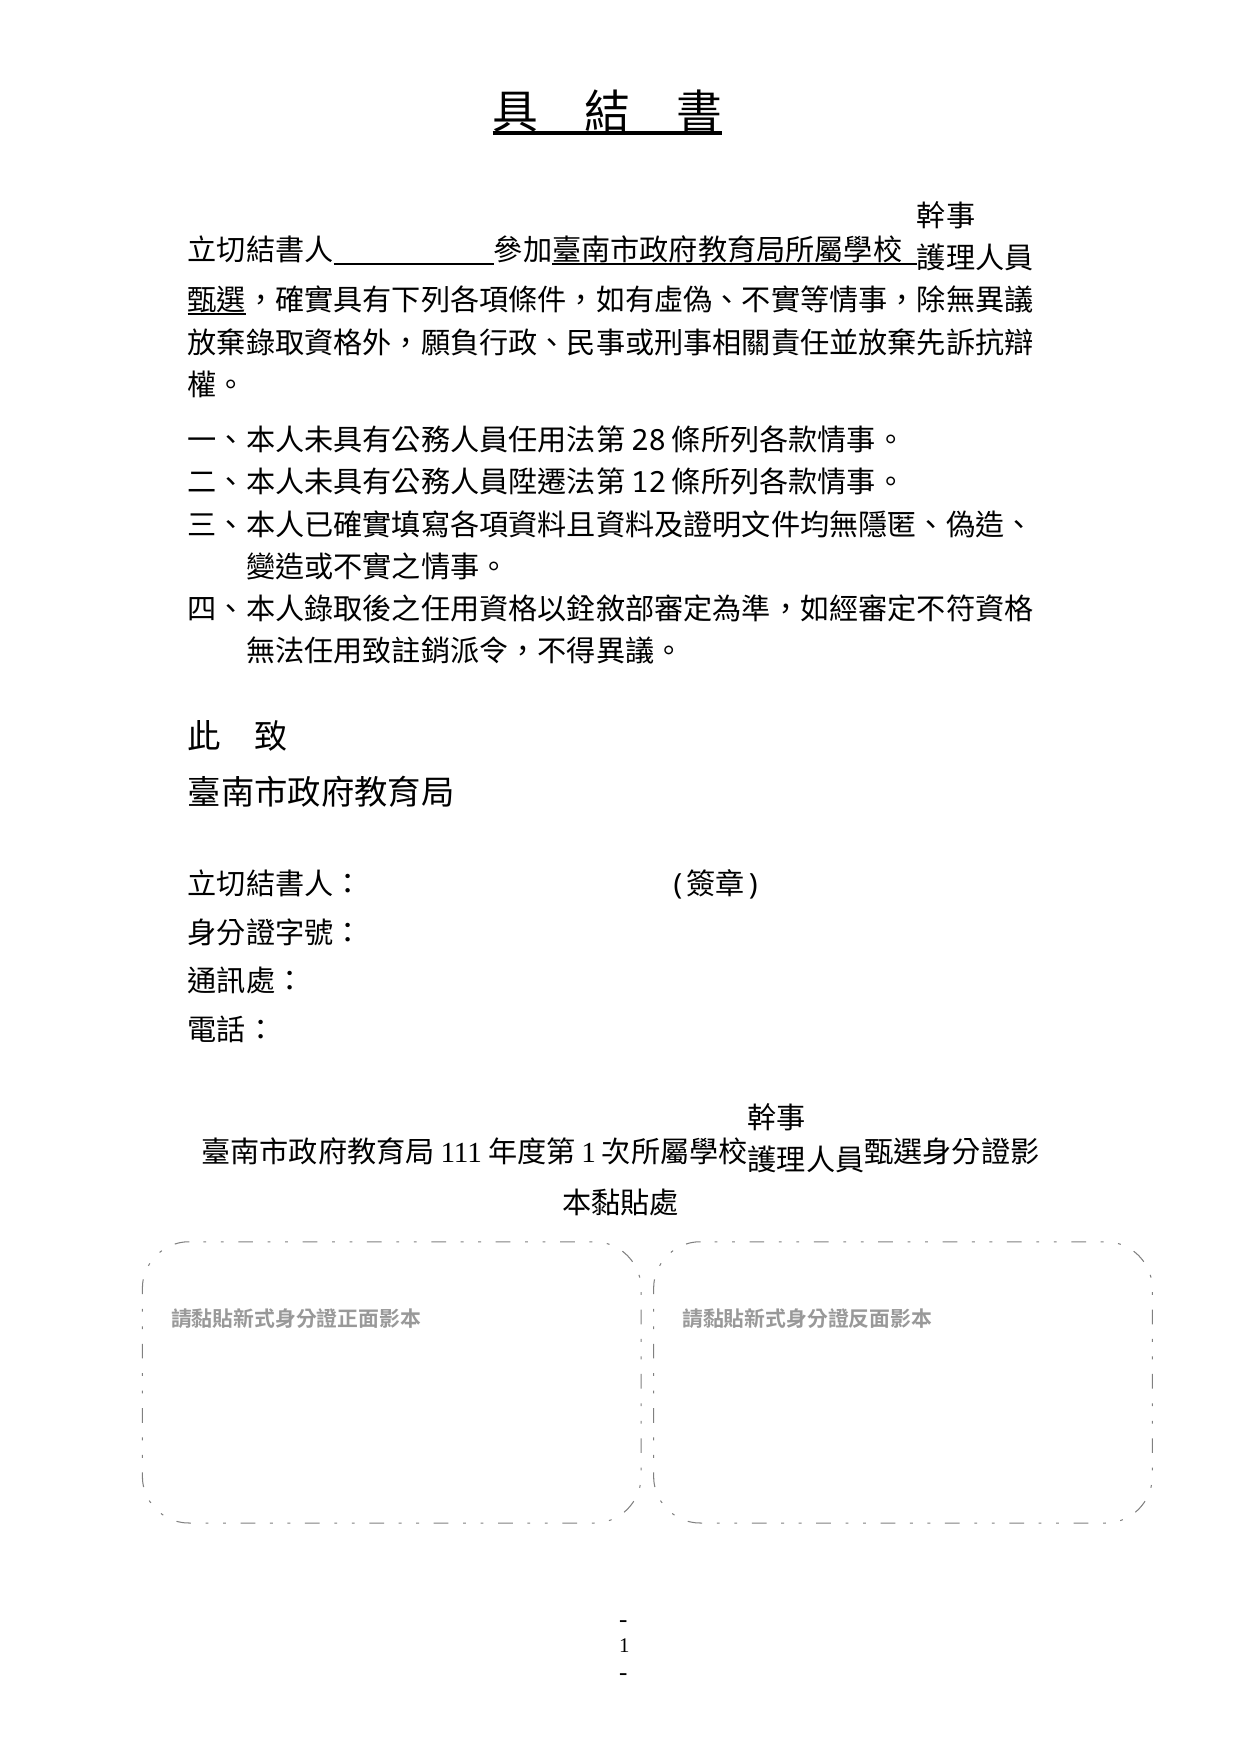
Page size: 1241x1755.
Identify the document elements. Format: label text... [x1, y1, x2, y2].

text 立切結書人： (簽章) [187, 861, 1053, 903]
text 立切結書人 參加臺南市政府教育局所屬學校 幹事 護理人員甄選，確實具有下列各項條件，如有虛偽、不實等情事，除無異議放棄錄取資格外，願負行政、民事或刑事相關責任並放棄先訴抗辯權。 [187, 192, 1053, 404]
text 具 結 書 [161, 75, 1053, 141]
text 二、本人未具有公務人員陞遷法第12條所列各款情事。 [187, 459, 1053, 501]
text 通訊處： [187, 958, 1053, 1000]
text 臺南市政府教育局111年度第1次所屬學校幹事 護理人員甄選身分證影本黏貼處 [187, 1094, 1053, 1221]
text 三、本人已確實填寫各項資料且資料及證明文件均無隱匿、偽造、變造或不實之情事。 [187, 501, 1053, 586]
text 此 致 [187, 710, 1053, 758]
text 身分證字號： [187, 909, 1053, 952]
text 電話： [187, 1006, 1053, 1049]
text 臺南市政府教育局 [187, 765, 1053, 814]
text 一、本人未具有公務人員任用法第28條所列各款情事。 [187, 416, 1053, 459]
text 四、本人錄取後之任用資格以銓敘部審定為準，如經審定不符資格無法任用致註銷派令，不得異議。 [187, 586, 1053, 670]
